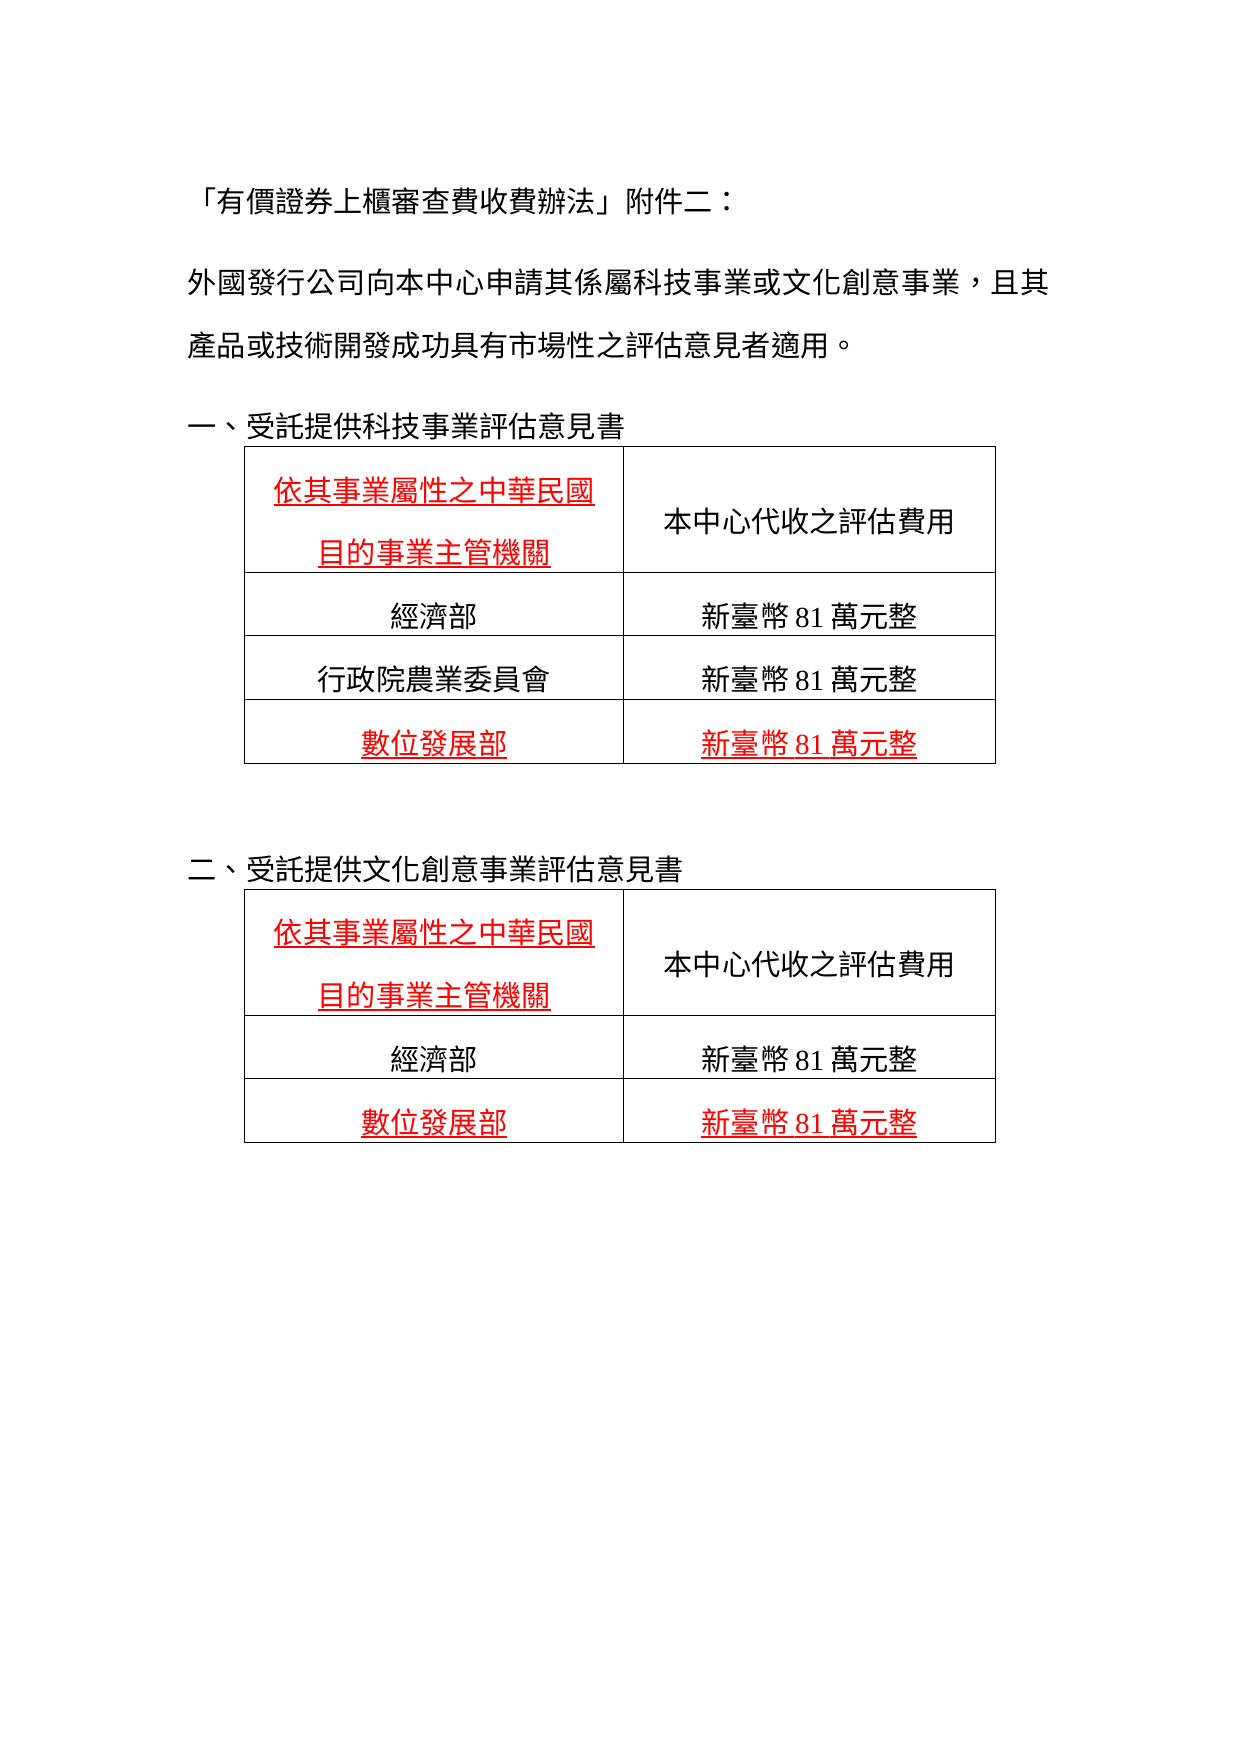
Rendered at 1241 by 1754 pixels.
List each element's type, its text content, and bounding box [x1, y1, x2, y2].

table_cell 行政院農業委員會 [245, 636, 623, 699]
table_cell 數位發展部 [245, 1079, 623, 1142]
text 「有價證券上櫃審查費收費辦法」附件二： [187, 158, 1053, 221]
table_header 依其事業屬性之中華民國 目的事業主管機關 [245, 447, 623, 572]
table_header 依其事業屬性之中華民國 目的事業主管機關 [245, 890, 623, 1014]
table_cell 數位發展部 [245, 700, 623, 762]
table_header 本中心代收之評估費用 [624, 447, 995, 572]
text 二、受託提供文化創意事業評估意見書 [187, 826, 1053, 888]
table_header 本中心代收之評估費用 [624, 890, 995, 1014]
text 一、受託提供科技事業評估意見書 [187, 383, 1053, 446]
table_cell 新臺幣81萬元整 [624, 1079, 995, 1142]
text 外國發行公司向本中心申請其係屬科技事業或文化創意事業，且其產品或技術開發成功具有市場性之評估意見者適用。 [187, 239, 1053, 364]
table_cell 經濟部 [245, 573, 623, 635]
table_cell 經濟部 [245, 1016, 623, 1078]
table_cell 新臺幣81萬元整 [624, 1016, 995, 1078]
table_cell 新臺幣81萬元整 [624, 573, 995, 635]
table_cell 新臺幣81萬元整 [624, 700, 995, 762]
table_cell 新臺幣81萬元整 [624, 636, 995, 699]
